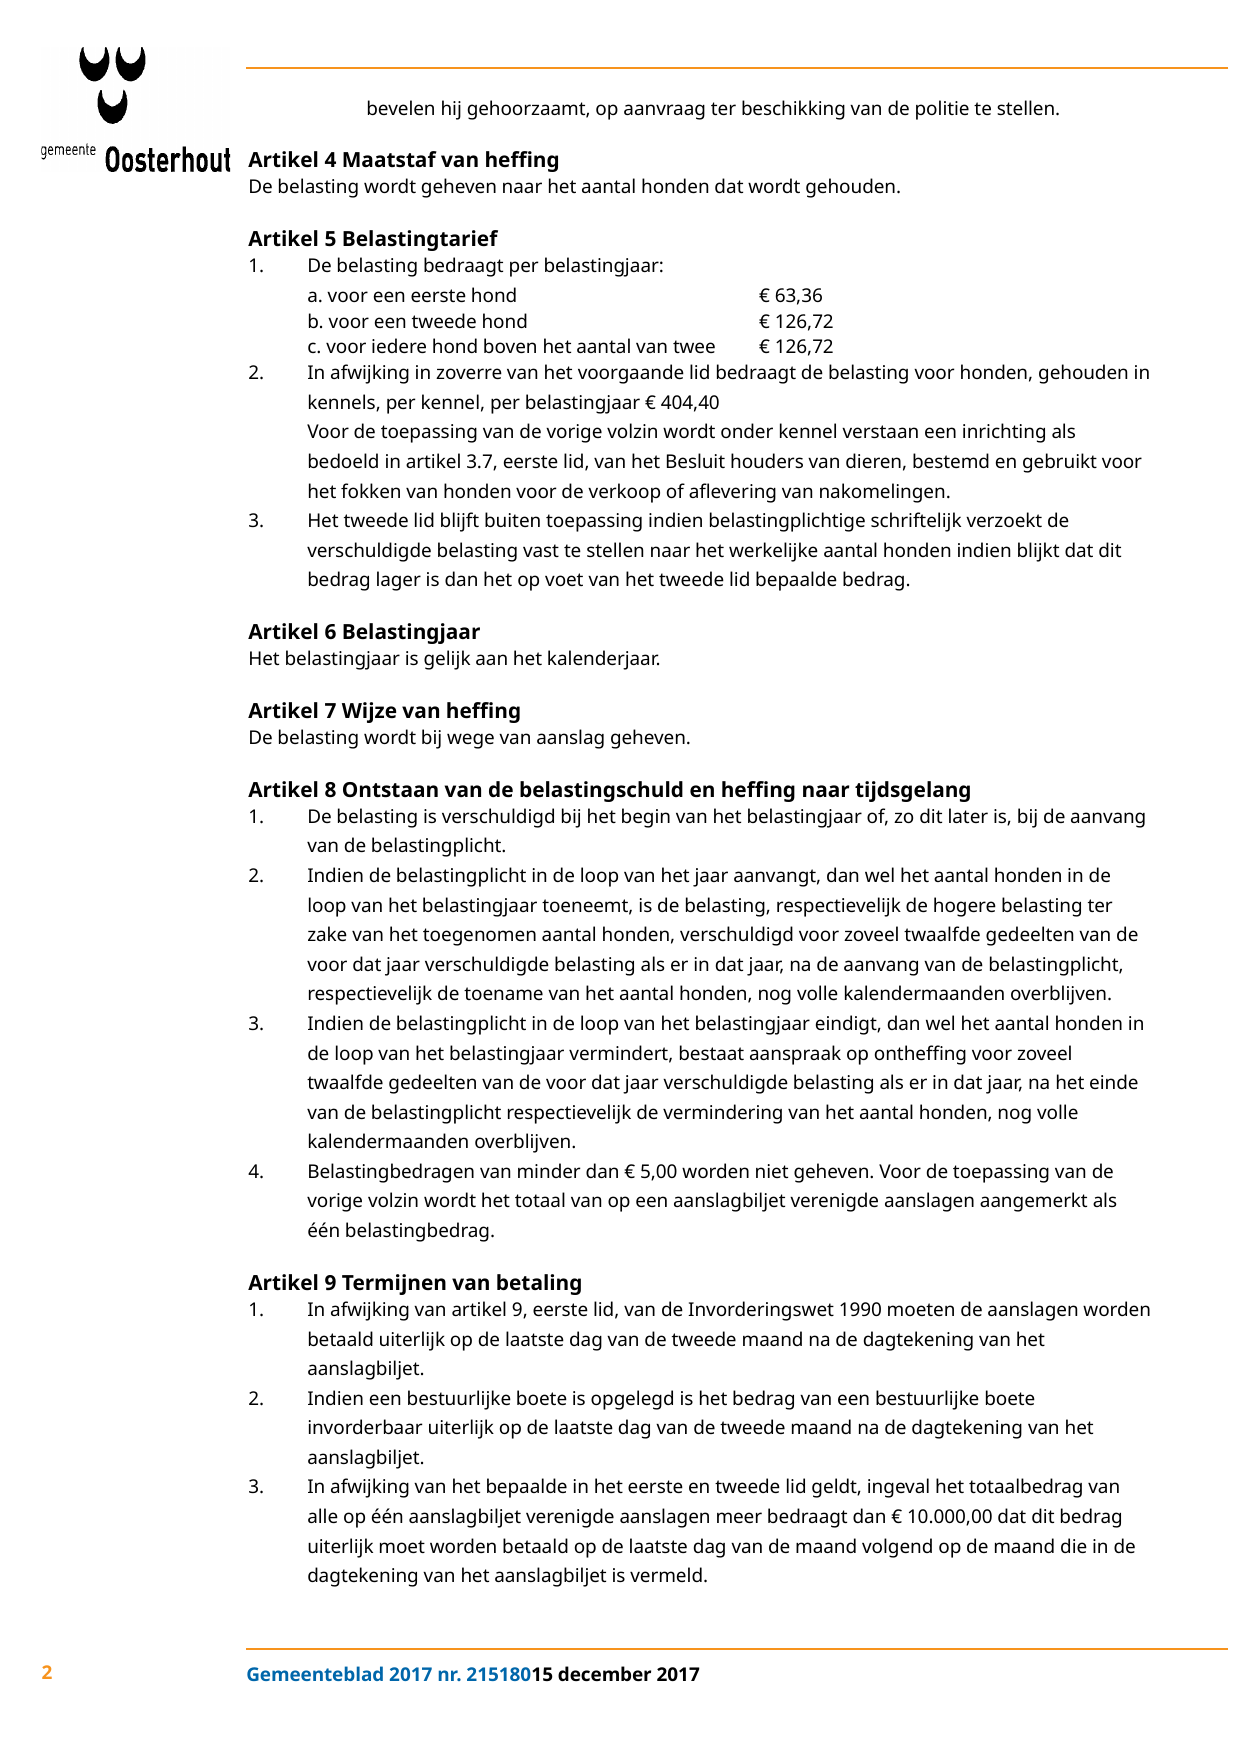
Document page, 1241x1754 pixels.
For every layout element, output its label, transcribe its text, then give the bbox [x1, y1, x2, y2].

list In afwijking in zoverre van het voorgaande lid bedraagt de belasting voor honden, gehouden in kennels, per kennel, per belastingjaar € 404,40 [248, 359, 1152, 415]
list Voor de toepassing van de vorige volzin wordt onder kennel verstaan een inrichting als bedoeld in artikel 3.7, eerste lid, van het Besluit houders van dieren, bestemd en gebruikt voor het fokken van honden voor de verkoop of aflevering van nakomelingen. [248, 419, 1152, 503]
list Indien de belastingplicht in de loop van het belastingjaar eindigt, dan wel het aantal honden in de loop van het belastingjaar vermindert, bestaat aanspraak op ontheffing voor zoveel twaalfde gedeelten van de voor dat jaar verschuldigde belasting als er in dat jaar, na het einde van de belastingplicht respectievelijk de vermindering van het aantal honden, nog volle kalendermaanden overblijven. [248, 1010, 1152, 1154]
text De belasting wordt geheven naar het aantal honden dat wordt gehouden. [248, 174, 1152, 199]
table_header a. voor een eerste hond [307, 282, 759, 308]
list In afwijking van het bepaalde in het eerste en tweede lid geldt, ingeval het totaalbedrag van alle op één aanslagbiljet verenigde aanslagen meer bedraagt dan € 10.000,00 dat dit bedrag uiterlijk moet worden betaald op de laatste dag van de maand volgend op de maand die in de dagtekening van het aanslagbiljet is vermeld. [248, 1474, 1152, 1588]
text Artikel 9 Termijnen van betaling [248, 1268, 1152, 1296]
text Artikel 8 Ontstaan van de belastingschuld en heffing naar tijdsgelang [248, 775, 1152, 803]
list De belasting bedraagt per belastingjaar: [248, 252, 1152, 278]
text Het belastingjaar is gelijk aan het kalenderjaar. [248, 645, 1152, 671]
picture [41, 47, 231, 172]
text Artikel 6 Belastingjaar [248, 617, 1152, 645]
text De belasting wordt bij wege van aanslag geheven. [248, 724, 1152, 750]
list De belasting is verschuldigd bij het begin van het belastingjaar of, zo dit later is, bij de aanvang van de belastingplicht. [248, 803, 1152, 858]
table_cell € 126,72 [759, 334, 1211, 359]
list bevelen hij gehoorzaamt, op aanvraag ter beschikking van de politie te stellen. [307, 95, 1152, 121]
list Indien een bestuurlijke boete is opgelegd is het bedrag van een bestuurlijke boete invorderbaar uiterlijk op de laatste dag van de tweede maand na de dagtekening van het aanslagbiljet. [248, 1385, 1152, 1470]
text Artikel 7 Wijze van heffing [248, 696, 1152, 724]
table_cell c. voor iedere hond boven het aantal van twee [307, 334, 759, 359]
table_header € 63,36 [759, 282, 1211, 308]
list In afwijking van artikel 9, eerste lid, van de Invorderingswet 1990 moeten de aanslagen worden betaald uiterlijk op de laatste dag van de tweede maand na de dagtekening van het aanslagbiljet. [248, 1296, 1152, 1381]
text Artikel 5 Belastingtarief [248, 224, 1152, 252]
text Artikel 4 Maatstaf van heffing [248, 145, 1152, 174]
list Belastingbedragen van minder dan € 5,00 worden niet geheven. Voor de toepassing van de vorige volzin wordt het totaal van op een aanslagbiljet verenigde aanslagen aangemerkt als één belastingbedrag. [248, 1158, 1152, 1243]
table_cell b. voor een tweede hond [307, 308, 759, 334]
list Het tweede lid blijft buiten toepassing indien belastingplichtige schriftelijk verzoekt de verschuldigde belasting vast te stellen naar het werkelijke aantal honden indien blijkt dat dit bedrag lager is dan het op voet van het tweede lid bepaalde bedrag. [248, 507, 1152, 592]
table_cell € 126,72 [759, 308, 1211, 334]
list Indien de belastingplicht in de loop van het jaar aanvangt, dan wel het aantal honden in de loop van het belastingjaar toeneemt, is de belasting, respectievelijk de hogere belasting ter zake van het toegenomen aantal honden, verschuldigd voor zoveel twaalfde gedeelten van de voor dat jaar verschuldigde belasting als er in dat jaar, na de aanvang van de belastingplicht, respectievelijk de toename van het aantal honden, nog volle kalendermaanden overblijven. [248, 862, 1152, 1006]
